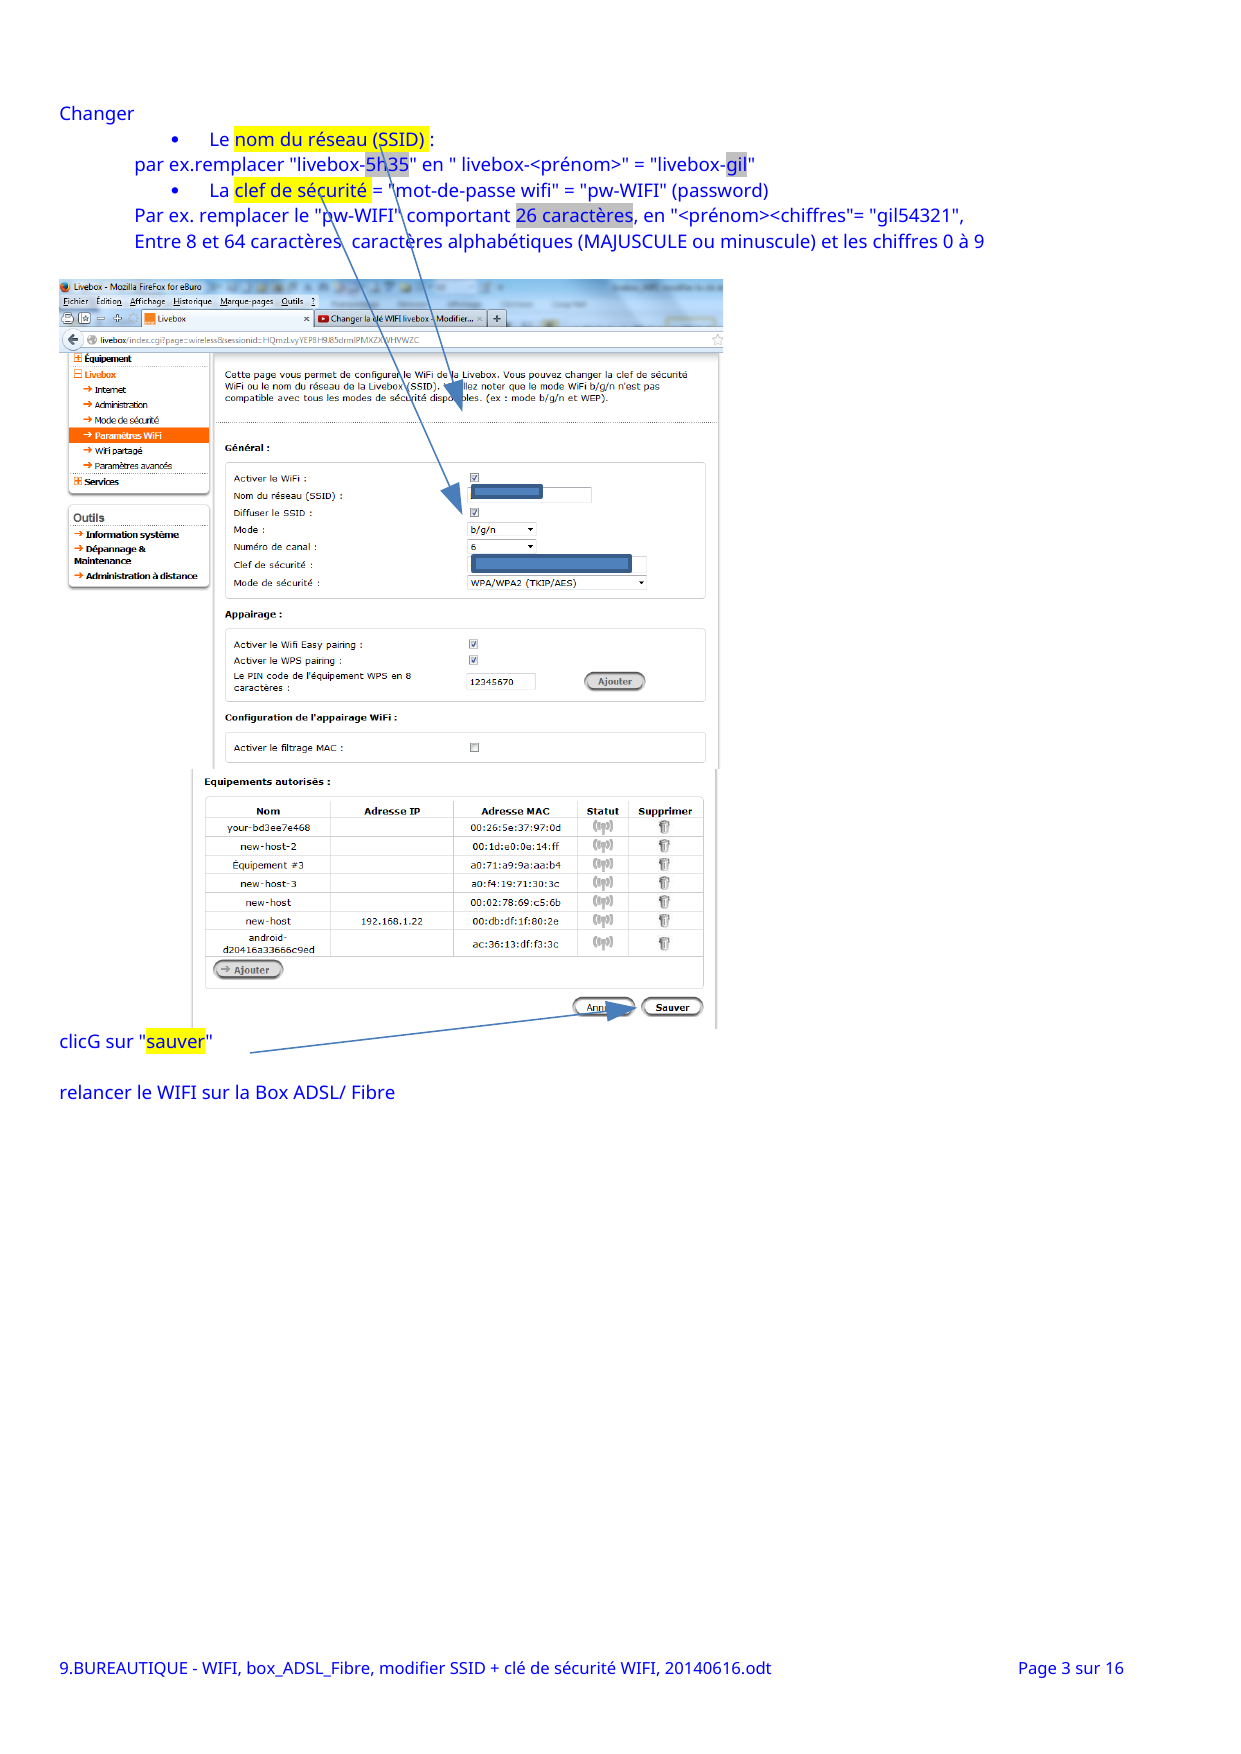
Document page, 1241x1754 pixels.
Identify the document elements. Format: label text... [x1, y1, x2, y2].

list Par ex. remplacer le "pw-WIFI" comportant 26 caractères, en "<prénom><chiffres"= "gil54321", [399, 203, 1181, 228]
list Entre 8 et 64 caractères caractères alphabétiques (MAJUSCULE ou minuscule) et les chiffres 0 à 9 [134, 228, 345, 254]
text relancer le WIFI sur la Box ADSL/ Fibre [59, 1079, 1181, 1105]
list par ex.remplacer "livebox-5h35" en " livebox-<prénom>" = "livebox-gil" [384, 152, 1181, 177]
list Entre 8 et 64 caractères caractères alphabétiques (MAJUSCULE ou minuscule) et les chiffres 0 à 9 [407, 228, 1181, 254]
list La clef de sécurité = "mot-de-passe wifi" = "pw-WIFI" (password) [391, 177, 1181, 203]
list Entre 8 et 64 caractères caractères alphabétiques (MAJUSCULE ou minuscule) et les chiffres 0 à 9 [337, 228, 412, 254]
list Le nom du réseau (SSID) : [172, 126, 1181, 152]
text Changer [59, 101, 1181, 126]
list Par ex. remplacer le "pw-WIFI" comportant 26 caractères, en "<prénom><chiffres"= "gil54321", [134, 203, 333, 228]
text [257, 1028, 1181, 1054]
list La clef de sécurité = "mot-de-passe wifi" = "pw-WIFI" (password) [172, 177, 396, 203]
text clicG sur "sauver" [59, 1029, 439, 1054]
list Par ex. remplacer le "pw-WIFI" comportant 26 caractères, en "<prénom><chiffres"= "gil54321", [325, 203, 404, 228]
list par ex.remplacer "livebox-5h35" en " livebox-<prénom>" = "livebox-gil" [134, 152, 388, 177]
